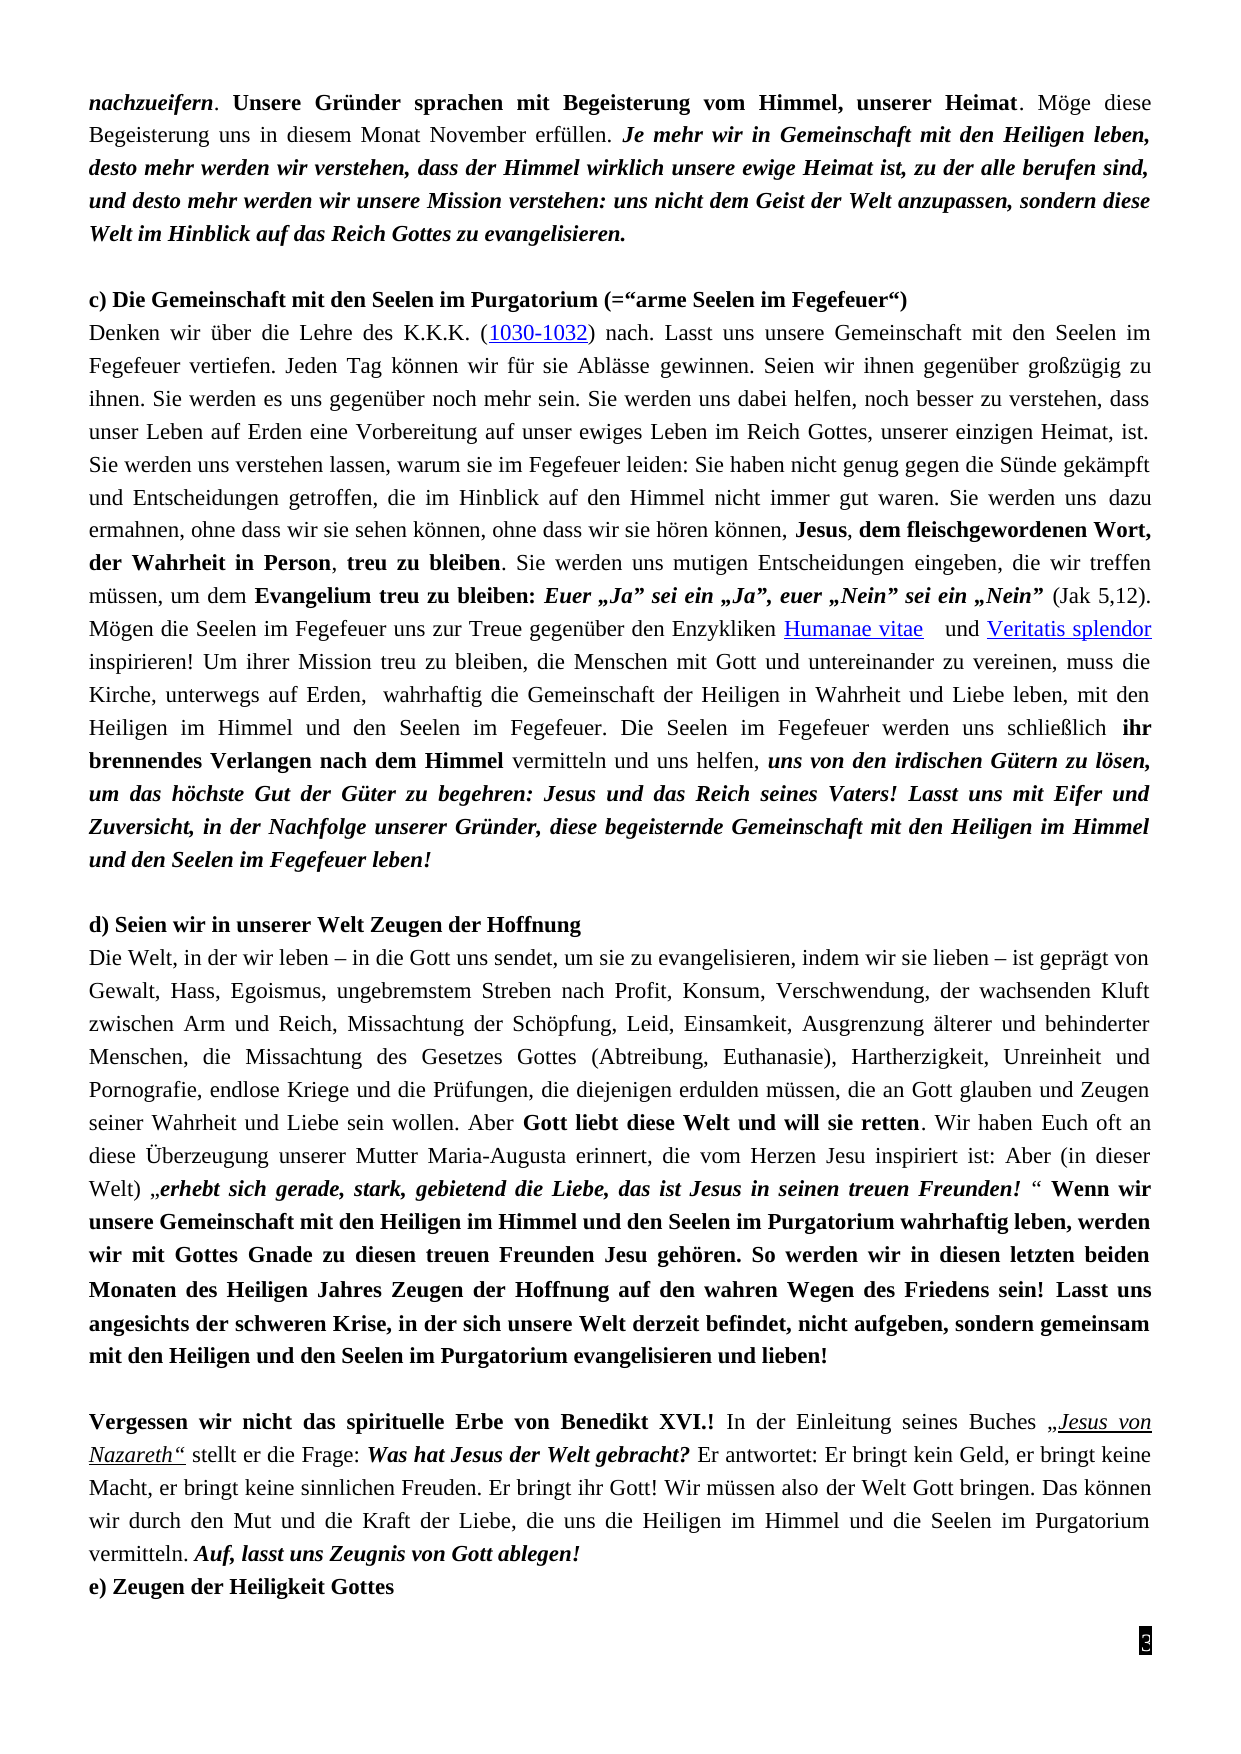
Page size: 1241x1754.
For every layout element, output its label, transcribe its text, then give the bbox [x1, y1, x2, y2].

text d) Seien wir in unserer Welt Zeugen der Hoffnung [89, 912, 1152, 938]
text Die Welt, in der wir leben – in die Gott uns sendet, um sie zu evangelisieren, indem wir sie lieben – ist geprägt von Gewalt, Hass, Egoismus, ungebremstem Streben nach Profit, Konsum, Verschwendung, der wachsenden Kluft zwischen Arm und Reich, Missachtung der Schöpfung, Leid, Einsamkeit, Ausgrenzung älterer und behinderter Menschen, die Missachtung des Gesetzes Gottes (Abtreibung, Euthanasie), Hartherzigkeit, Unreinheit und Pornografie, endlose Kriege und die Prüfungen, die diejenigen erdulden müssen, die an Gott glauben und Zeugen seiner Wahrheit und Liebe sein wollen. Aber Gott liebt diese Welt und will sie retten. Wir haben Euch oft an diese Überzeugung unserer Mutter Maria-Augusta erinnert, die vom Herzen Jesu inspiriert ist: Aber (in dieser Welt) „erhebt sich gerade, stark, gebietend die Liebe, das ist Jesus in seinen treuen Freunden! “ Wenn wir unsere Gemeinschaft mit den Heiligen im Himmel und den Seelen im Purgatorium wahrhaftig leben, werden wir mit Gottes Gnade zu diesen treuen Freunden Jesu gehören. So werden wir in diesen letzten beiden Monaten des Heiligen Jahres Zeugen der Hoffnung auf den wahren Wegen des Friedens sein! Lasst uns angesichts der schweren Krise, in der sich unsere Welt derzeit befindet, nicht aufgeben, sondern gemeinsam mit den Heiligen und den Seelen im Purgatorium evangelisieren und lieben! [89, 944, 1152, 1369]
text Vergessen wir nicht das spirituelle Erbe von Benedikt XVI.! In der Einleitung seines Buches „Jesus von Nazareth“ stellt er die Frage: Was hat Jesus der Welt gebracht? Er antwortet: Er bringt kein Geld, er bringt keine Macht, er bringt keine sinnlichen Freuden. Er bringt ihr Gott! Wir müssen also der Welt Gott bringen. Das können wir durch den Mut und die Kraft der Liebe, die uns die Heiligen im Himmel und die Seelen im Purgatorium vermitteln. Auf, lasst uns Zeugnis von Gott ablegen! [89, 1408, 1152, 1566]
text c) Die Gemeinschaft mit den Seelen im Purgatorium (=“arme Seelen im Fegefeuer“) [89, 286, 1152, 312]
text nachzueifern. Unsere Gründer sprachen mit Begeisterung vom Himmel, unserer Heimat. Möge diese Begeisterung uns in diesem Monat November erfüllen. Je mehr wir in Gemeinschaft mit den Heiligen leben, desto mehr werden wir verstehen, dass der Himmel wirklich unsere ewige Heimat ist, zu der alle berufen sind, und desto mehr werden wir unsere Mission verstehen: uns nicht dem Geist der Welt anzupassen, sondern diese Welt im Hinblick auf das Reich Gottes zu evangelisieren. [89, 89, 1152, 247]
text e) Zeugen der Heiligkeit Gottes [89, 1573, 1152, 1599]
text Denken wir über die Lehre des K.K.K. (1030-1032) nach. Lasst uns unsere Gemeinschaft mit den Seelen im Fegefeuer vertiefen. Jeden Tag können wir für sie Ablässe gewinnen. Seien wir ihnen gegenüber großzügig zu ihnen. Sie werden es uns gegenüber noch mehr sein. Sie werden uns dabei helfen, noch besser zu verstehen, dass unser Leben auf Erden eine Vorbereitung auf unser ewiges Leben im Reich Gottes, unserer einzigen Heimat, ist. Sie werden uns verstehen lassen, warum sie im Fegefeuer leiden: Sie haben nicht genug gegen die Sünde gekämpft und Entscheidungen getroffen, die im Hinblick auf den Himmel nicht immer gut waren. Sie werden uns dazu ermahnen, ohne dass wir sie sehen können, ohne dass wir sie hören können, Jesus, dem fleischgewordenen Wort, der Wahrheit in Person, treu zu bleiben. Sie werden uns mutigen Entscheidungen eingeben, die wir treffen müssen, um dem Evangelium treu zu bleiben: Euer „Ja” sei ein „Ja”, euer „Nein” sei ein „Nein” (Jak 5,12). Mögen die Seelen im Fegefeuer uns zur Treue gegenüber den Enzykliken Humanae vitae und Veritatis splendor inspirieren! Um ihrer Mission treu zu bleiben, die Menschen mit Gott und untereinander zu vereinen, muss die Kirche, unterwegs auf Erden, wahrhaftig die Gemeinschaft der Heiligen in Wahrheit und Liebe leben, mit den Heiligen im Himmel und den Seelen im Fegefeuer. Die Seelen im Fegefeuer werden uns schließlich ihr brennendes Verlangen nach dem Himmel vermitteln und uns helfen, uns von den irdischen Gütern zu lösen, um das höchste Gut der Güter zu begehren: Jesus und das Reich seines Vaters! Lasst uns mit Eifer und Zuversicht, in der Nachfolge unserer Gründer, diese begeisternde Gemeinschaft mit den Heiligen im Himmel und den Seelen im Fegefeuer leben! [89, 319, 1152, 872]
